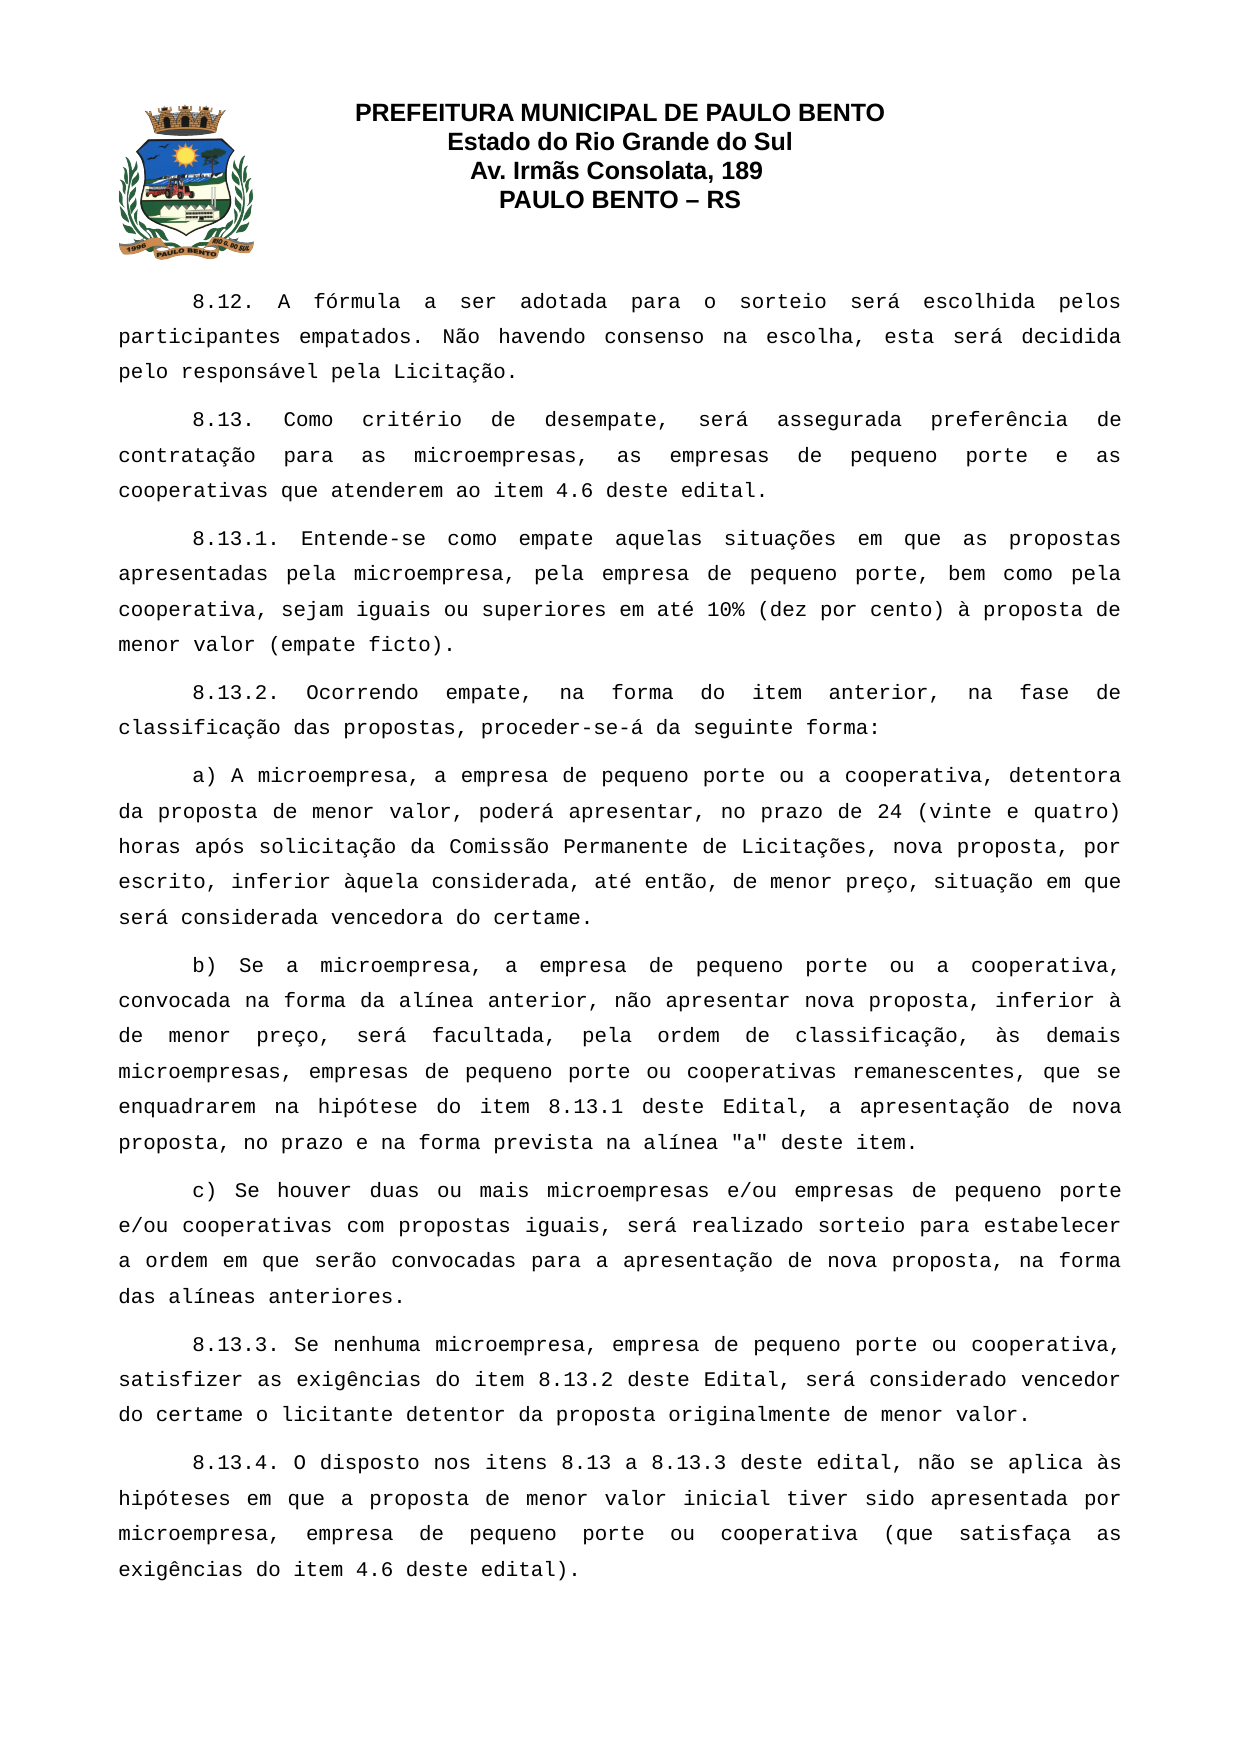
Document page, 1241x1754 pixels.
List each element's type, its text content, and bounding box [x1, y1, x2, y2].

text b) Se a microempresa, a empresa de pequeno porte ou a cooperativa, convocada na forma da alínea anterior, não apresentar nova proposta, inferior à de menor preço, será facultada, pela ordem de classificação, às demais microempresas, empresas de pequeno porte ou cooperativas remanescentes, que se enquadrarem na hipótese do item 8.13.1 deste Edital, a apresentação de nova proposta, no prazo e na forma prevista na alínea "a" deste item. [118, 955, 1122, 1155]
text 8.13. Como critério de desempate, será assegurada preferência de contratação para as microempresas, as empresas de pequeno porte e as cooperativas que atenderem ao item 4.6 deste edital. [118, 409, 1122, 504]
text 8.13.1. Entende-se como empate aquelas situações em que as propostas apresentadas pela microempresa, pela empresa de pequeno porte, bem como pela cooperativa, sejam iguais ou superiores em até 10% (dez por cento) à proposta de menor valor (empate ficto). [118, 528, 1122, 658]
picture [118, 104, 254, 260]
text a) A microempresa, a empresa de pequeno porte ou a cooperativa, detentora da proposta de menor valor, poderá apresentar, no prazo de 24 (vinte e quatro) horas após solicitação da Comissão Permanente de Licitações, nova proposta, por escrito, inferior àquela considerada, até então, de menor preço, situação em que será considerada vencedora do certame. [118, 765, 1122, 931]
text c) Se houver duas ou mais microempresas e/ou empresas de pequeno porte e/ou cooperativas com propostas iguais, será realizado sorteio para estabelecer a ordem em que serão convocadas para a apresentação de nova proposta, na forma das alíneas anteriores. [118, 1179, 1122, 1309]
text 8.12. A fórmula a ser adotada para o sorteio será escolhida pelos participantes empatados. Não havendo consenso na escolha, esta será decidida pelo responsável pela Licitação. [118, 291, 1122, 385]
text 8.13.4. O disposto nos itens 8.13 a 8.13.3 deste edital, não se aplica às hipóteses em que a proposta de menor valor inicial tiver sido apresentada por microempresa, empresa de pequeno porte ou cooperativa (que satisfaça as exigências do item 4.6 deste edital). [118, 1452, 1122, 1582]
text 8.13.3. Se nenhuma microempresa, empresa de pequeno porte ou cooperativa, satisfizer as exigências do item 8.13.2 deste Edital, será considerado vencedor do certame o licitante detentor da proposta originalmente de menor valor. [118, 1334, 1122, 1428]
text 8.13.2. Ocorrendo empate, na forma do item anterior, na fase de classificação das propostas, proceder-se-á da seguinte forma: [118, 682, 1122, 741]
